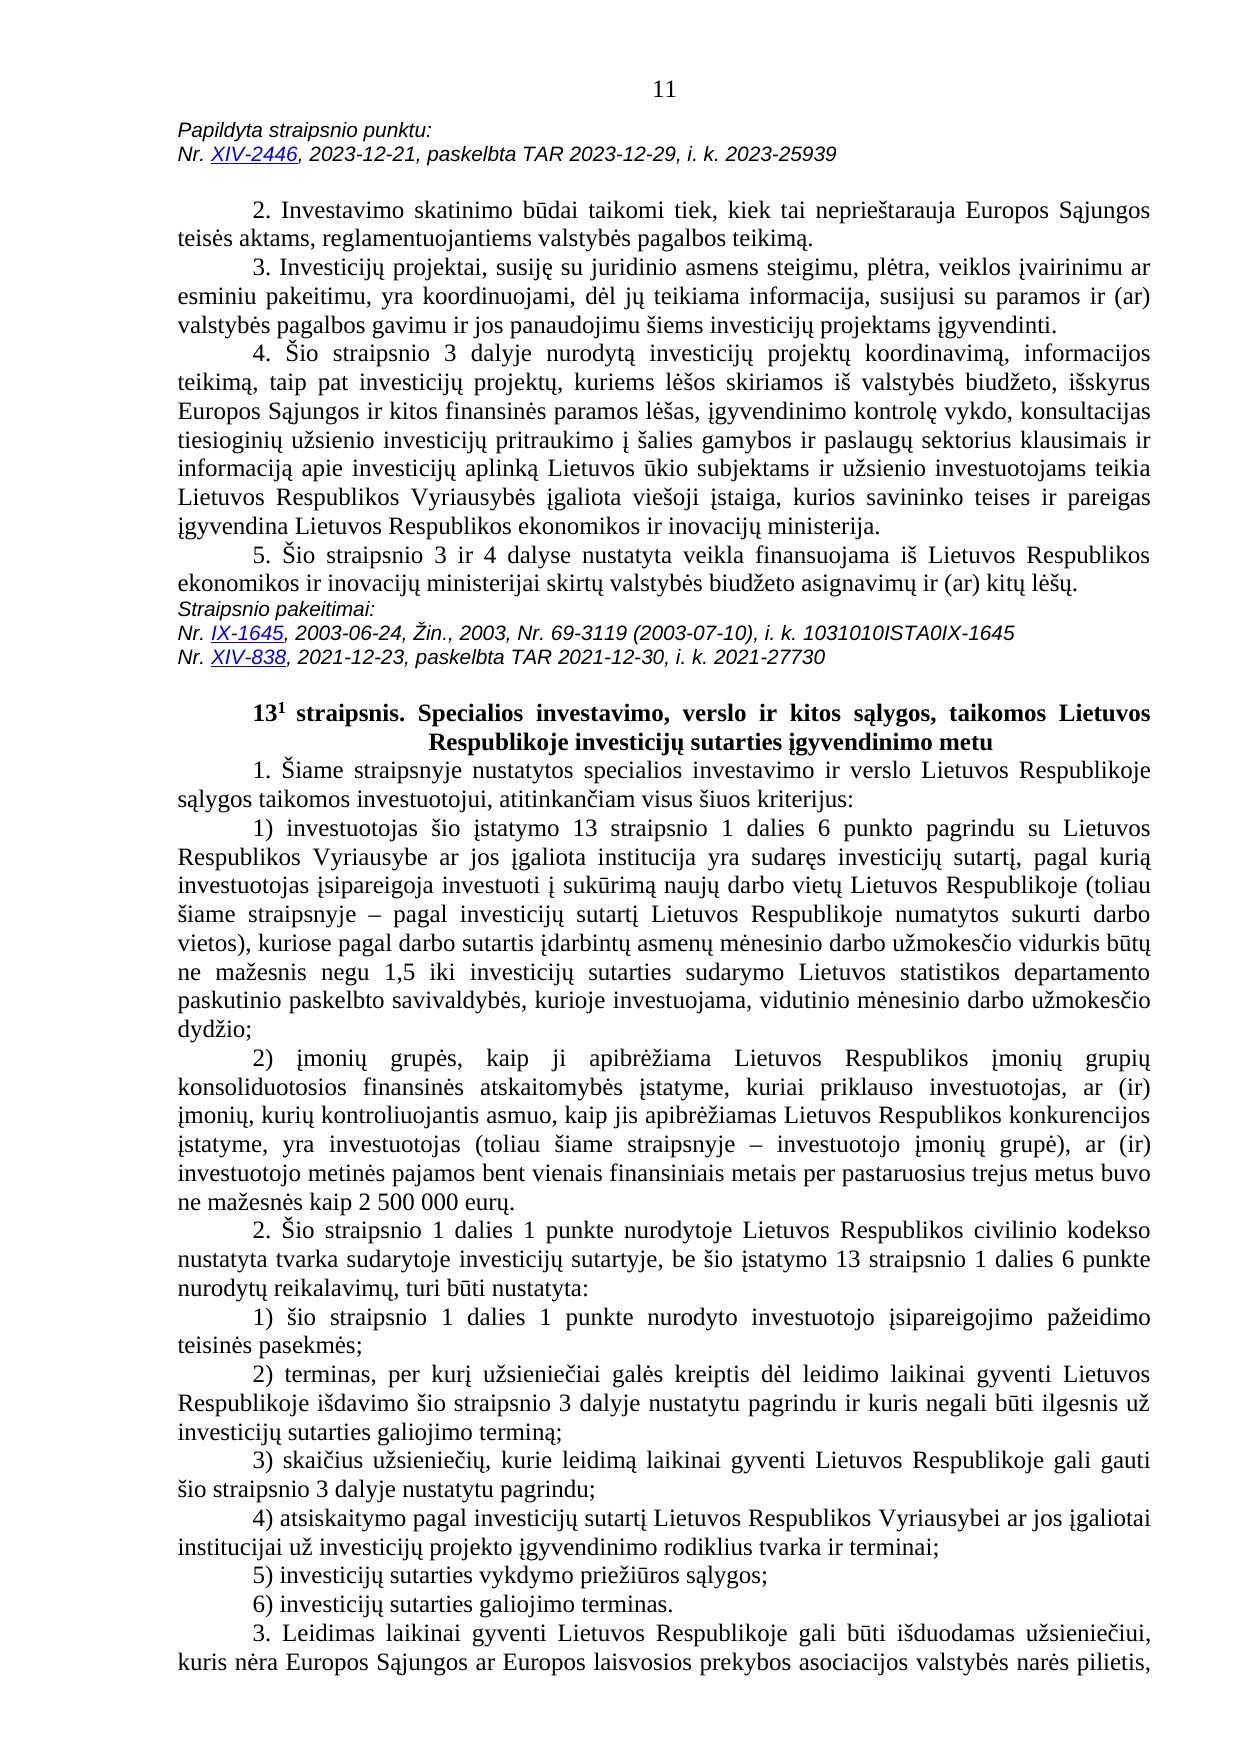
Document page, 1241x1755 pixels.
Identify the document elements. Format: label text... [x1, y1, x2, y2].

text 1) šio straipsnio 1 dalies 1 punkte nurodyto investuotojo įsipareigojimo pažeidimo teisinės pasekmės; [177, 1302, 1152, 1359]
text 3. Investicijų projektai, susiję su juridinio asmens steigimu, plėtra, veiklos įvairinimu ar esminiu pakeitimu, yra koordinuojami, dėl jų teikiama informacija, susijusi su paramos ir (ar) valstybės pagalbos gavimu ir jos panaudojimu šiems investicijų projektams įgyvendinti. [177, 252, 1152, 338]
text 5) investicijų sutarties vykdymo priežiūros sąlygos; [177, 1560, 1152, 1589]
text Papildyta straipsnio punktu: [177, 118, 1152, 142]
text 4. Šio straipsnio 3 dalyje nurodytą investicijų projektų koordinavimą, informacijos teikimą, taip pat investicijų projektų, kuriems lėšos skiriamos iš valstybės biudžeto, išskyrus Europos Sąjungos ir kitos finansinės paramos lėšas, įgyvendinimo kontrolę vykdo, konsultacijas tiesioginių užsienio investicijų pritraukimo į šalies gamybos ir paslaugų sektorius klausimais ir informaciją apie investicijų aplinką Lietuvos ūkio subjektams ir užsienio investuotojams teikia Lietuvos Respublikos Vyriausybės įgaliota viešoji įstaiga, kurios savininko teises ir pareigas įgyvendina Lietuvos Respublikos ekonomikos ir inovacijų ministerija. [177, 338, 1152, 540]
text Nr. IX-1645, 2003-06-24, Žin., 2003, Nr. 69-3119 (2003-07-10), i. k. 1031010ISTA0IX-1645 [177, 621, 1152, 645]
text 131 straipsnis. Specialios investavimo, verslo ir kitos sąlygos, taikomos Lietuvos Respublikoje investicijų sutarties įgyvendinimo metu [252, 698, 1152, 755]
text 2. Investavimo skatinimo būdai taikomi tiek, kiek tai neprieštarauja Europos Sąjungos teisės aktams, reglamentuojantiems valstybės pagalbos teikimą. [177, 195, 1152, 252]
text 1) investuotojas šio įstatymo 13 straipsnio 1 dalies 6 punkto pagrindu su Lietuvos Respublikos Vyriausybe ar jos įgaliota institucija yra sudaręs investicijų sutartį, pagal kurią investuotojas įsipareigoja investuoti į sukūrimą naujų darbo vietų Lietuvos Respublikoje (toliau šiame straipsnyje – pagal investicijų sutartį Lietuvos Respublikoje numatytos sukurti darbo vietos), kuriose pagal darbo sutartis įdarbintų asmenų mėnesinio darbo užmokesčio vidurkis būtų ne mažesnis negu 1,5 iki investicijų sutarties sudarymo Lietuvos statistikos departamento paskutinio paskelbto savivaldybės, kurioje investuojama, vidutinio mėnesinio darbo užmokesčio dydžio; [177, 813, 1152, 1043]
text 3) skaičius užsieniečių, kurie leidimą laikinai gyventi Lietuvos Respublikoje gali gauti šio straipsnio 3 dalyje nustatytu pagrindu; [177, 1445, 1152, 1503]
text 2. Šio straipsnio 1 dalies 1 punkte nurodytoje Lietuvos Respublikos civilinio kodekso nustatyta tvarka sudarytoje investicijų sutartyje, be šio įstatymo 13 straipsnio 1 dalies 6 punkte nurodytų reikalavimų, turi būti nustatyta: [177, 1215, 1152, 1302]
text 4) atsiskaitymo pagal investicijų sutartį Lietuvos Respublikos Vyriausybei ar jos įgaliotai institucijai už investicijų projekto įgyvendinimo rodiklius tvarka ir terminai; [177, 1503, 1152, 1560]
text 1. Šiame straipsnyje nustatytos specialios investavimo ir verslo Lietuvos Respublikoje sąlygos taikomos investuotojui, atitinkančiam visus šiuos kriterijus: [177, 755, 1152, 813]
text Nr. XIV-2446, 2023-12-21, paskelbta TAR 2023-12-29, i. k. 2023-25939 [177, 142, 1152, 166]
text Straipsnio pakeitimai: [177, 597, 1152, 621]
text Nr. XIV-838, 2021-12-23, paskelbta TAR 2021-12-30, i. k. 2021-27730 [177, 645, 1152, 669]
text 2) terminas, per kurį užsieniečiai galės kreiptis dėl leidimo laikinai gyventi Lietuvos Respublikoje išdavimo šio straipsnio 3 dalyje nustatytu pagrindu ir kuris negali būti ilgesnis už investicijų sutarties galiojimo terminą; [177, 1359, 1152, 1445]
text 2) įmonių grupės, kaip ji apibrėžiama Lietuvos Respublikos įmonių grupių konsoliduotosios finansinės atskaitomybės įstatyme, kuriai priklauso investuotojas, ar (ir) įmonių, kurių kontroliuojantis asmuo, kaip jis apibrėžiamas Lietuvos Respublikos konkurencijos įstatyme, yra investuotojas (toliau šiame straipsnyje – investuotojo įmonių grupė), ar (ir) investuotojo metinės pajamos bent vienais finansiniais metais per pastaruosius trejus metus buvo ne mažesnės kaip 2 500 000 eurų. [177, 1043, 1152, 1215]
text 5. Šio straipsnio 3 ir 4 dalyse nustatyta veikla finansuojama iš Lietuvos Respublikos ekonomikos ir inovacijų ministerijai skirtų valstybės biudžeto asignavimų ir (ar) kitų lėšų. [177, 540, 1152, 597]
text 3. Leidimas laikinai gyventi Lietuvos Respublikoje gali būti išduodamas užsieniečiui, kuris nėra Europos Sąjungos ar Europos laisvosios prekybos asociacijos valstybės narės pilietis, [177, 1618, 1152, 1675]
text 6) investicijų sutarties galiojimo terminas. [177, 1589, 1152, 1618]
